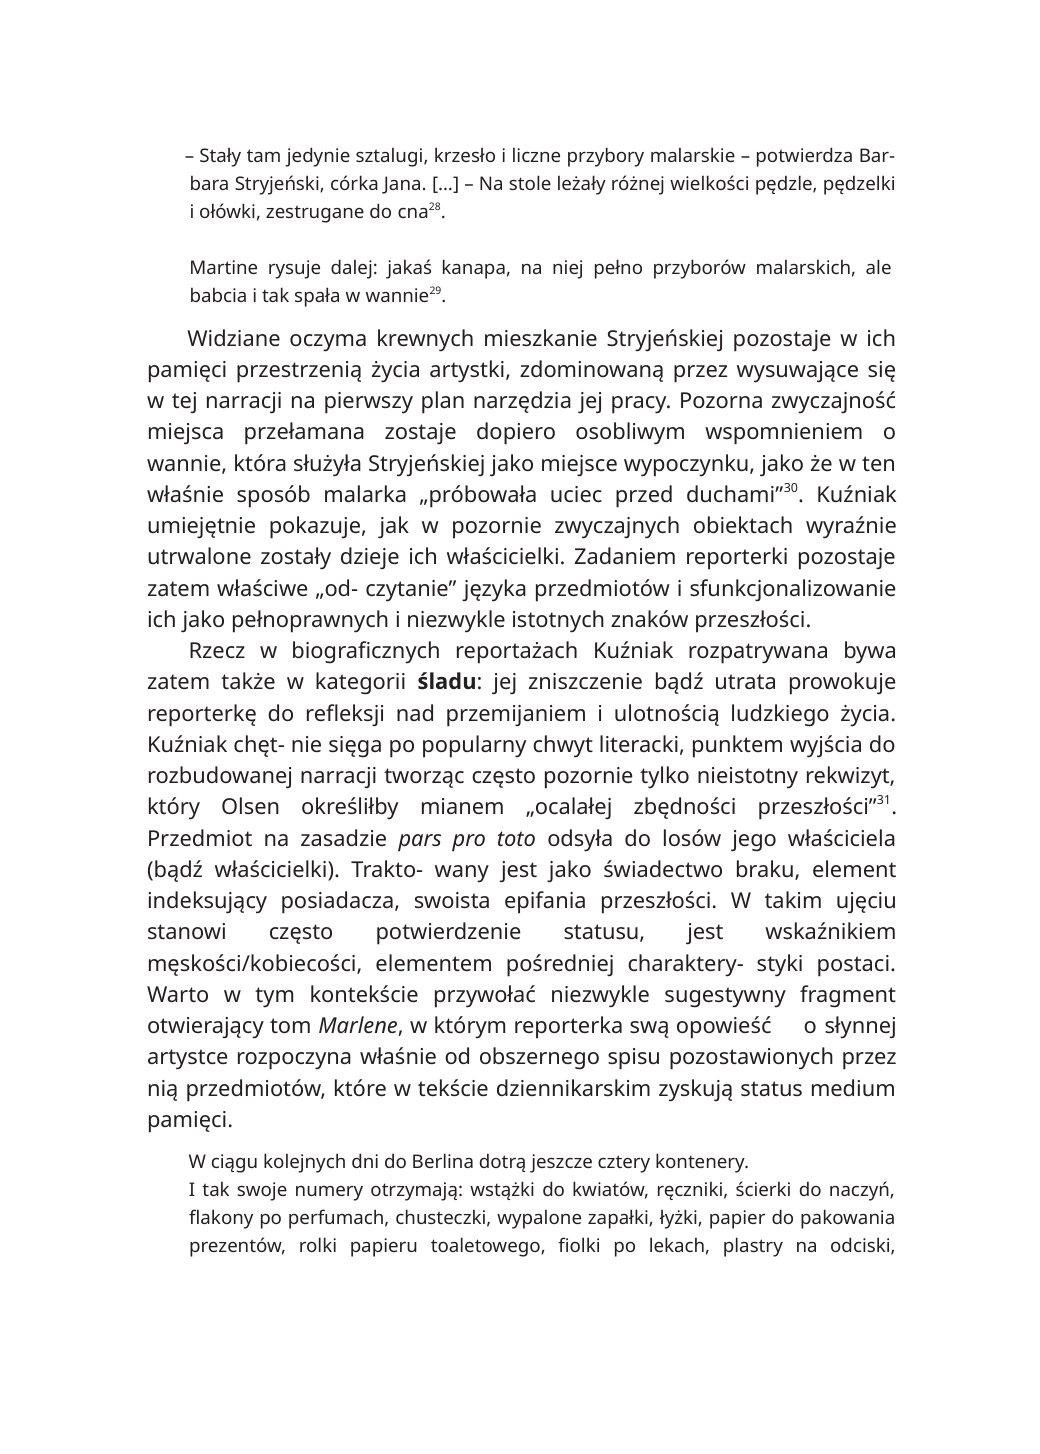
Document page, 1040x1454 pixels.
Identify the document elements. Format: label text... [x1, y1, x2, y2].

text I tak swoje numery otrzymają: wstążki do kwiatów, ręczniki, ścierki do naczyń, flakony po perfumach, chusteczki, wypalone zapałki, łyżki, papier do pakowania prezentów, rolki papieru toaletowego, fiolki po lekach, plastry na odciski, [189, 1176, 896, 1257]
text Rzecz w biograficznych reportażach Kuźniak rozpatrywana bywa zatem także w kategorii śladu: jej zniszczenie bądź utrata prowokuje reporterkę do refleksji nad przemijaniem i ulotnością ludzkiego życia. Kuźniak chęt- nie sięga po popularny chwyt literacki, punktem wyjścia do rozbudowanej narracji tworząc często pozornie tylko nieistotny rekwizyt, który Olsen określiłby mianem „ocalałej zbędności przeszłości”31. Przedmiot na zasadzie pars pro toto odsyła do losów jego właściciela (bądź właścicielki). Trakto- wany jest jako świadectwo braku, element indeksujący posiadacza, swoista epifania przeszłości. W takim ujęciu stanowi często potwierdzenie statusu, jest wskaźnikiem męskości/kobiecości, elementem pośredniej charaktery- styki postaci. Warto w tym kontekście przywołać niezwykle sugestywny fragment otwierający tom Marlene, w którym reporterka swą opowieść o słynnej artystce rozpoczyna właśnie od obszernego spisu pozostawionych przez nią przedmiotów, które w tekście dziennikarskim zyskują status medium pamięci. [147, 635, 897, 1133]
text Widziane oczyma krewnych mieszkanie Stryjeńskiej pozostaje w ich pamięci przestrzenią życia artystki, zdominowaną przez wysuwające się w tej narracji na pierwszy plan narzędzia jej pracy. Pozorna zwyczajność miejsca przełamana zostaje dopiero osobliwym wspomnieniem o wannie, która służyła Stryjeńskiej jako miejsce wypoczynku, jako że w ten właśnie sposób malarka „próbowała uciec przed duchami”30. Kuźniak umiejętnie pokazuje, jak w pozornie zwyczajnych obiektach wyraźnie utrwalone zostały dzieje ich właścicielki. Zadaniem reporterki pozostaje zatem właściwe „od- czytanie” języka przedmiotów i sfunkcjonalizowanie ich jako pełnoprawnych i niezwykle istotnych znaków przeszłości. [147, 322, 897, 633]
text – Stały tam jedynie sztalugi, krzesło i liczne przybory malarskie – potwierdza Bar- bara Stryjeński, córka Jana. […] – Na stole leżały różnej wielkości pędzle, pędzelki i ołówki, zestrugane do cna28. [184, 142, 896, 224]
text Martine rysuje dalej: jakaś kanapa, na niej pełno przyborów malarskich, ale babcia i tak spała w wannie29. [189, 254, 892, 308]
text W ciągu kolejnych dni do Berlina dotrą jeszcze cztery kontenery. [188, 1148, 908, 1173]
